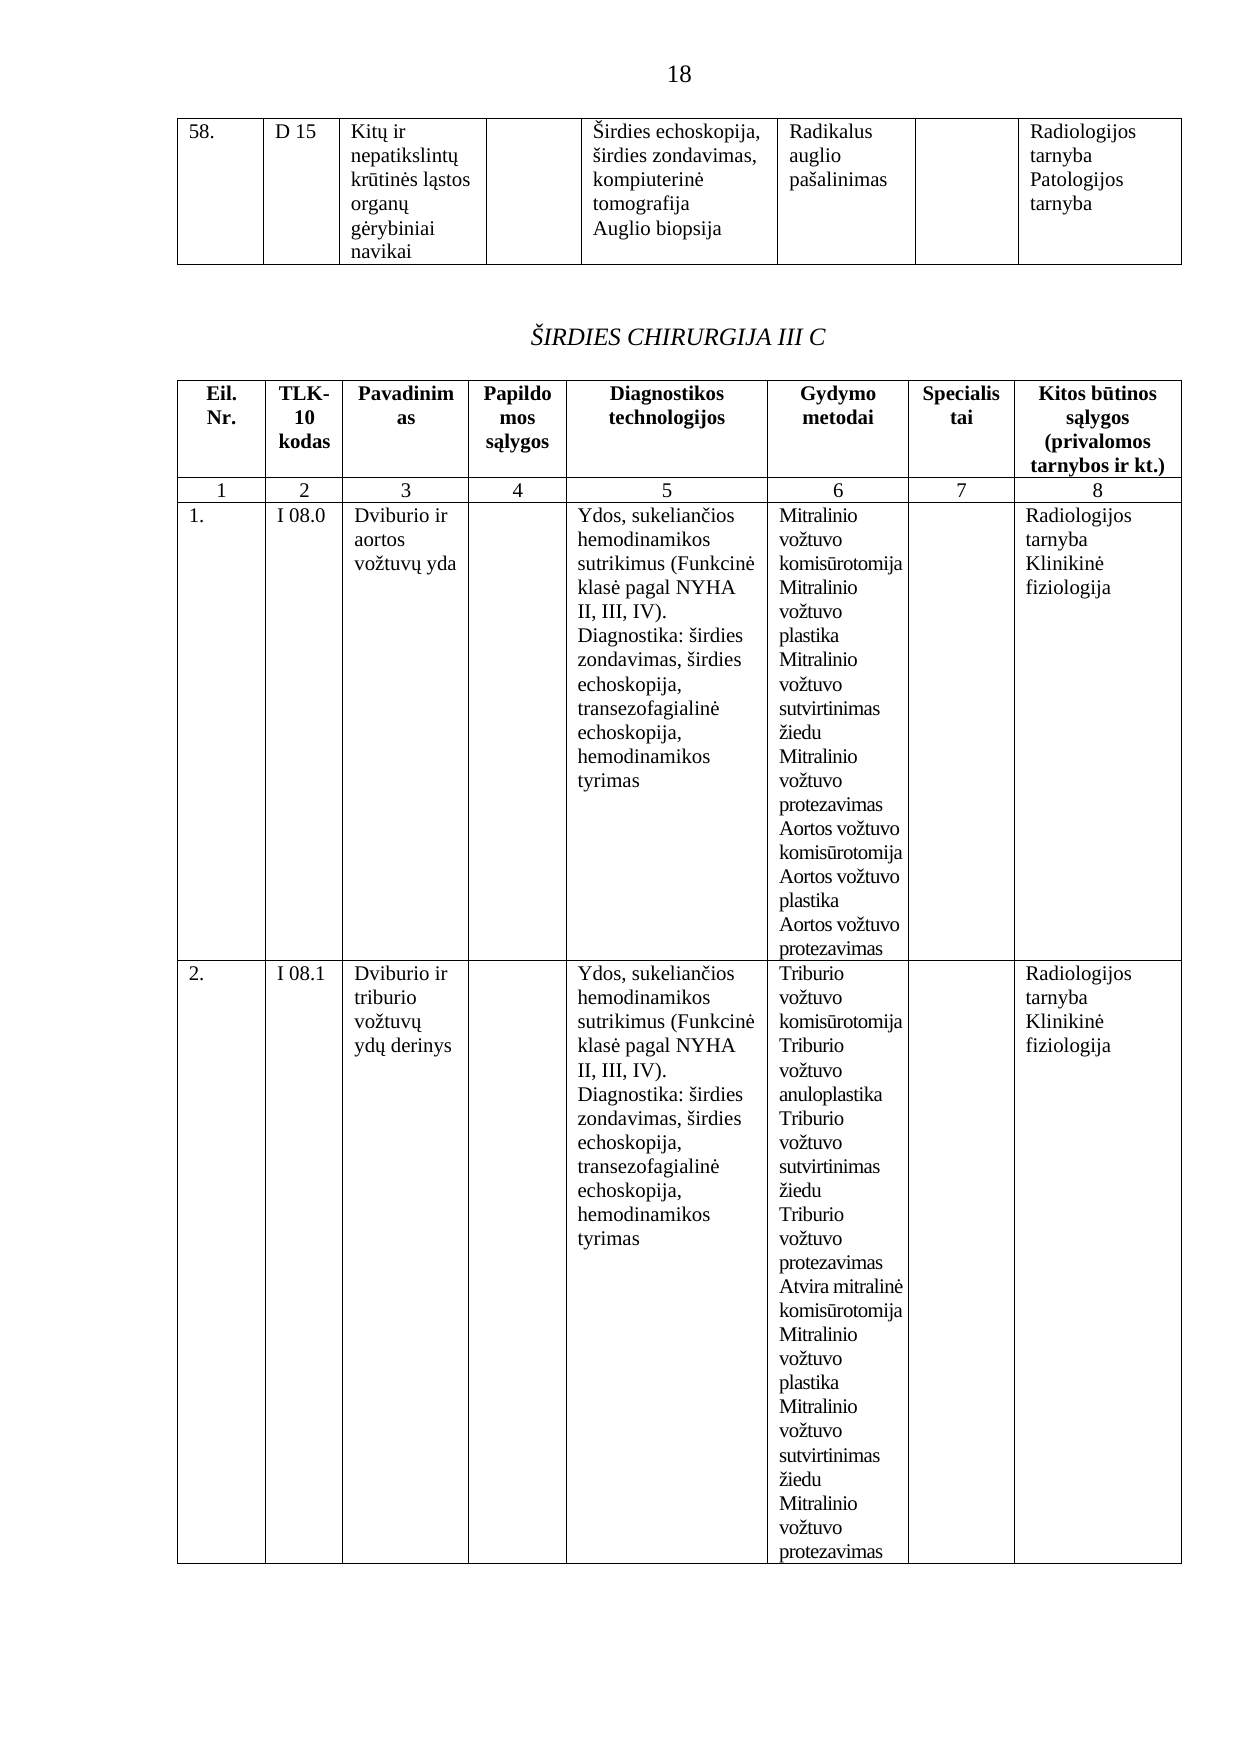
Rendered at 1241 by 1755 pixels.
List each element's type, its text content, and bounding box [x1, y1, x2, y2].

table_cell Ydos, sukeliančios hemodinamikos sutrikimus (Funkcinė klasė pagal NYHA II, III, IV). Diagnostika: širdies zondavimas, širdies echoskopija, transezofagialinė echoskopija, hemodinamikos tyrimas [567, 961, 767, 1563]
table_header TLK-10 kodas [266, 381, 342, 477]
table_cell Radiologijos tarnyba Patologijos tarnyba [1019, 119, 1181, 263]
table_header Gydymo metodai [768, 381, 908, 477]
text ŠIRDIES CHIRURGIJA III C [177, 322, 1181, 351]
table_header Pavadinimas [343, 381, 468, 477]
table_cell [487, 119, 581, 263]
table_cell I 08.1 [266, 961, 342, 1563]
table_cell 5 [567, 478, 767, 502]
table_cell 1. [178, 503, 265, 960]
table_header Diagnostikos technologijos [567, 381, 767, 477]
table_cell Triburio vožtuvo komisūrotomija Triburio vožtuvo anuloplastika Triburio vožtuvo sutvirtinimas žiedu Triburio vožtuvo protezavimas Atvira mitralinė komisūrotomija Mitralinio vožtuvo plastika Mitralinio vožtuvo sutvirtinimas žiedu Mitralinio vožtuvo protezavimas [768, 961, 908, 1563]
table_cell 3 [343, 478, 468, 502]
table_cell [469, 961, 566, 1563]
table_cell Radiologijos tarnyba Klinikinė fiziologija [1015, 503, 1181, 960]
table_cell 2 [266, 478, 342, 502]
table_cell Dviburio ir aortos vožtuvų yda [343, 503, 468, 960]
table_cell D 15 [264, 119, 339, 263]
table_cell 6 [768, 478, 908, 502]
table_cell [469, 503, 566, 960]
table_cell [909, 503, 1014, 960]
table_cell Mitralinio vožtuvo komisūrotomija Mitralinio vožtuvo plastika Mitralinio vožtuvo sutvirtinimas žiedu Mitralinio vožtuvo protezavimas Aortos vožtuvo komisūrotomija Aortos vožtuvo plastika Aortos vožtuvo protezavimas [768, 503, 908, 960]
table_cell 8 [1015, 478, 1181, 502]
table_header Eil. Nr. [178, 381, 265, 477]
table_cell [916, 119, 1018, 263]
table_header Specialistai [909, 381, 1014, 477]
table_cell Radikalus auglio pašalinimas [778, 119, 915, 263]
table_cell 1 [178, 478, 265, 502]
table_header Papildomos sąlygos [469, 381, 566, 477]
table_cell 2. [178, 961, 265, 1563]
table_cell 58. [178, 119, 263, 263]
table_cell Širdies echoskopija, širdies zondavimas, kompiuterinė tomografija Auglio biopsija [582, 119, 777, 263]
table_cell 4 [469, 478, 566, 502]
table_cell I 08.0 [266, 503, 342, 960]
table_cell Kitų ir nepatikslintų krūtinės ląstos organų gėrybiniai navikai [340, 119, 486, 263]
table_cell Ydos, sukeliančios hemodinamikos sutrikimus (Funkcinė klasė pagal NYHA II, III, IV). Diagnostika: širdies zondavimas, širdies echoskopija, transezofagialinė echoskopija, hemodinamikos tyrimas [567, 503, 767, 960]
table_cell [909, 961, 1014, 1563]
table_cell 7 [909, 478, 1014, 502]
table_header Kitos būtinos sąlygos (privalomos tarnybos ir kt.) [1015, 381, 1181, 477]
table_cell Dviburio ir triburio vožtuvų ydų derinys [343, 961, 468, 1563]
table_cell Radiologijos tarnyba Klinikinė fiziologija [1015, 961, 1181, 1563]
